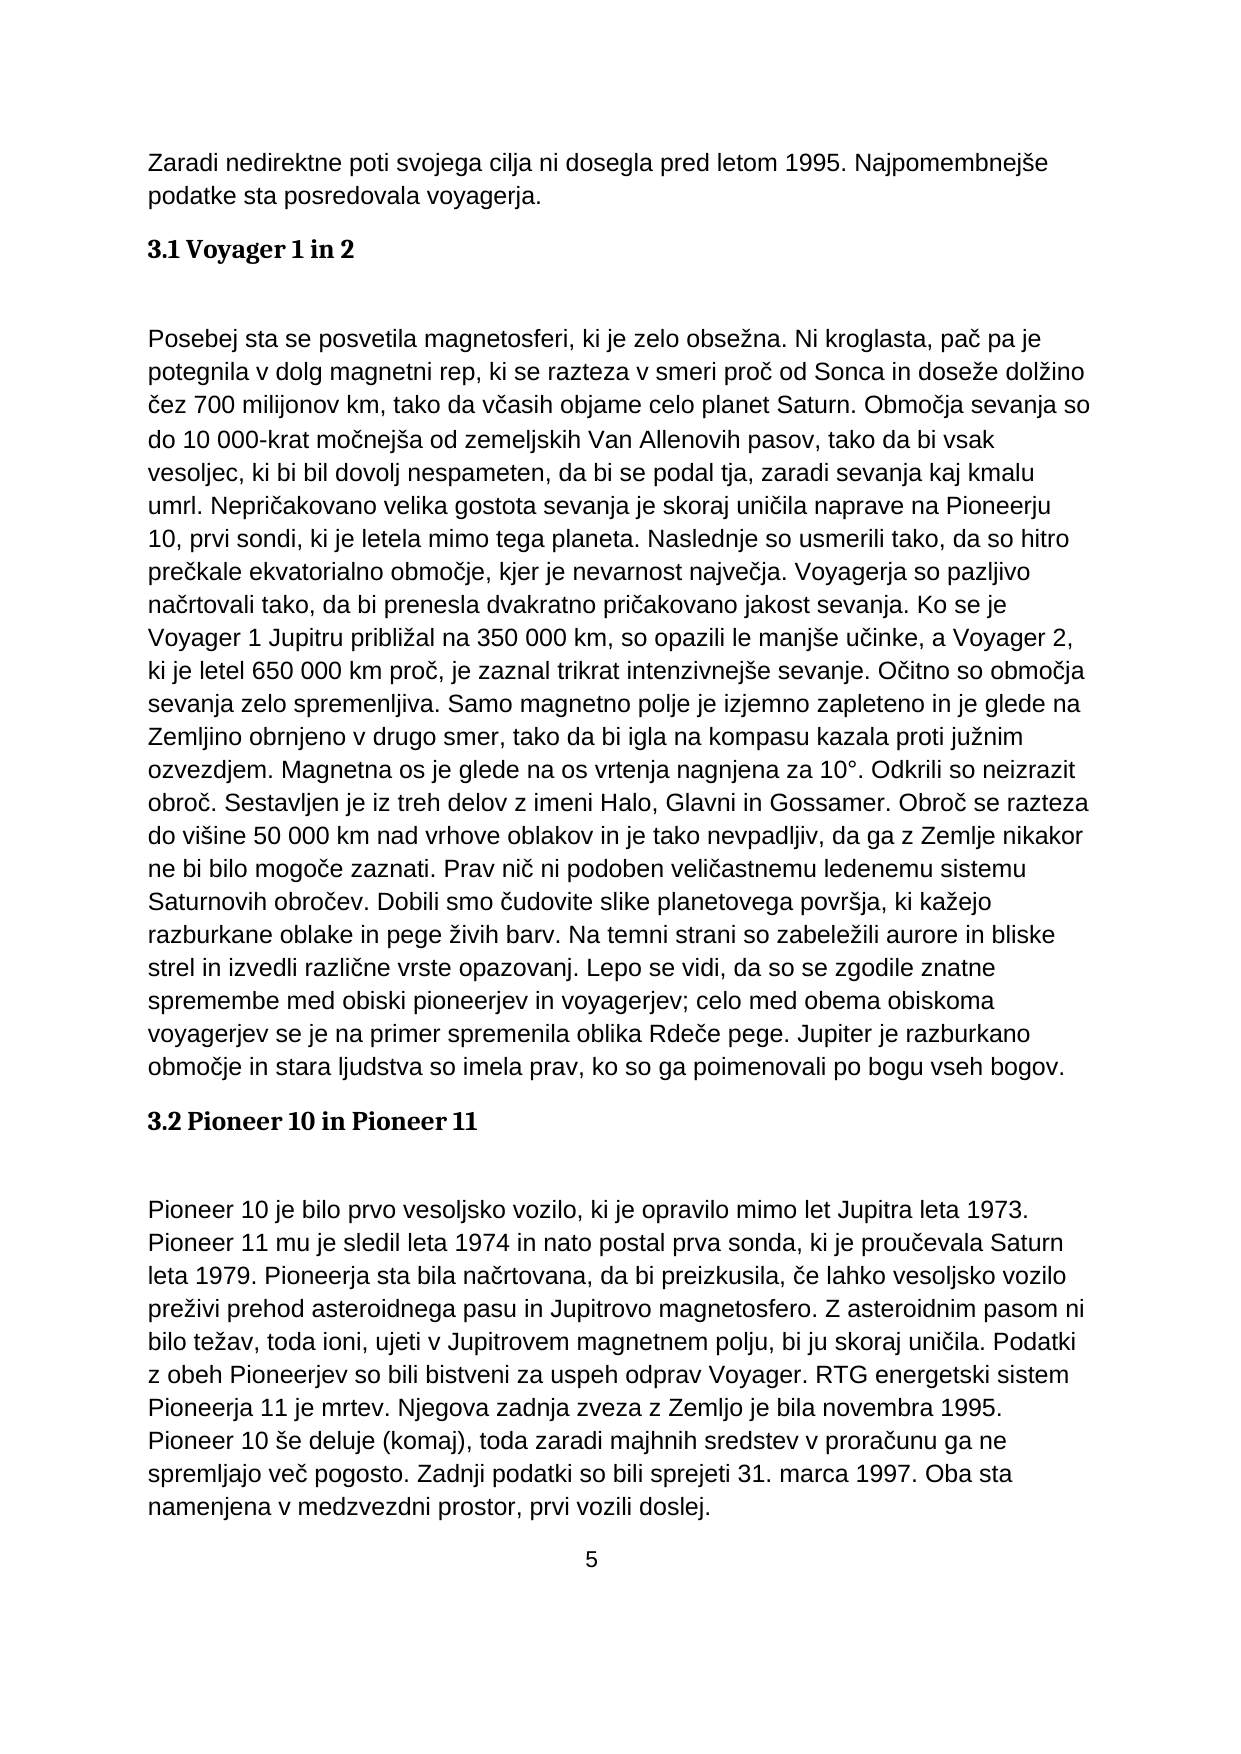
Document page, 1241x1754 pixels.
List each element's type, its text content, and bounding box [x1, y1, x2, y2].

subtitle 3.1 Voyager 1 in 2 [148, 234, 1093, 266]
text 5 [148, 1546, 1093, 1572]
subtitle 3.2 Pioneer 10 in Pioneer 11 [148, 1106, 1093, 1137]
text Pioneer 10 je bilo prvo vesoljsko vozilo, ki je opravilo mimo let Jupitra leta 1973. Pioneer 11 mu je sledil leta 1974 in nato postal prva sonda, ki je proučevala Saturn leta 1979. Pioneerja sta bila načrtovana, da bi preizkusila, če lahko vesoljsko vozilo preživi prehod asteroidnega pasu in Jupitrovo magnetosfero. Z asteroidnim pasom ni bilo težav, toda ioni, ujeti v Jupitrovem magnetnem polju, bi ju skoraj uničila. Podatki z obeh Pioneerjev so bili bistveni za uspeh odprav Voyager. RTG energetski sistem Pioneerja 11 je mrtev. Njegova zadnja zveza z Zemljo je bila novembra 1995. Pioneer 10 še deluje (komaj), toda zaradi majhnih sredstev v proračunu ga ne spremljajo več pogosto. Zadnji podatki so bili sprejeti 31. marca 1997. Oba sta namenjena v medzvezdni prostor, prvi vozili doslej. [148, 1195, 1093, 1521]
text Posebej sta se posvetila magnetosferi, ki je zelo obsežna. Ni kroglasta, pač pa je potegnila v dolg magnetni rep, ki se razteza v smeri proč od Sonca in doseže dolžino čez 700 milijonov km, tako da včasih objame celo planet Saturn. Območja sevanja so do 10 000‐krat močnejša od zemeljskih Van Allenovih pasov, tako da bi vsak vesoljec, ki bi bil dovolj nespameten, da bi se podal tja, zaradi sevanja kaj kmalu umrl. Nepričakovano velika gostota sevanja je skoraj uničila naprave na Pioneerju 10, prvi sondi, ki je letela mimo tega planeta. Naslednje so usmerili tako, da so hitro prečkale ekvatorialno območje, kjer je nevarnost največja. Voyagerja so pazljivo načrtovali tako, da bi prenesla dvakratno pričakovano jakost sevanja. Ko se je Voyager 1 Jupitru približal na 350 000 km, so opazili le manjše učinke, a Voyager 2, ki je letel 650 000 km proč, je zaznal trikrat intenzivnejše sevanje. Očitno so območja sevanja zelo spremenljiva. Samo magnetno polje je izjemno zapleteno in je glede na Zemljino obrnjeno v drugo smer, tako da bi igla na kompasu kazala proti južnim ozvezdjem. Magnetna os je glede na os vrtenja nagnjena za 10°. Odkrili so neizrazit obroč. Sestavljen je iz treh delov z imeni Halo, Glavni in Gossamer. Obroč se razteza do višine 50 000 km nad vrhove oblakov in je tako nevpadljiv, da ga z Zemlje nikakor ne bi bilo mogoče zaznati. Prav nič ni podoben veličastnemu ledenemu sistemu Saturnovih obročev. Dobili smo čudovite slike planetovega površja, ki kažejo razburkane oblake in pege živih barv. Na temni strani so zabeležili aurore in bliske strel in izvedli različne vrste opazovanj. Lepo se vidi, da so se zgodile znatne spremembe med obiski pioneerjev in voyagerjev; celo med obema obiskoma voyagerjev se je na primer spremenila oblika Rdeče pege. Jupiter je razburkano območje in stara ljudstva so imela prav, ko so ga poimenovali po bogu vseh bogov. [148, 324, 1093, 1081]
text Zaradi nedirektne poti svojega cilja ni dosegla pred letom 1995. Najpomembnejše podatke sta posredovala voyagerja. [148, 148, 1093, 209]
